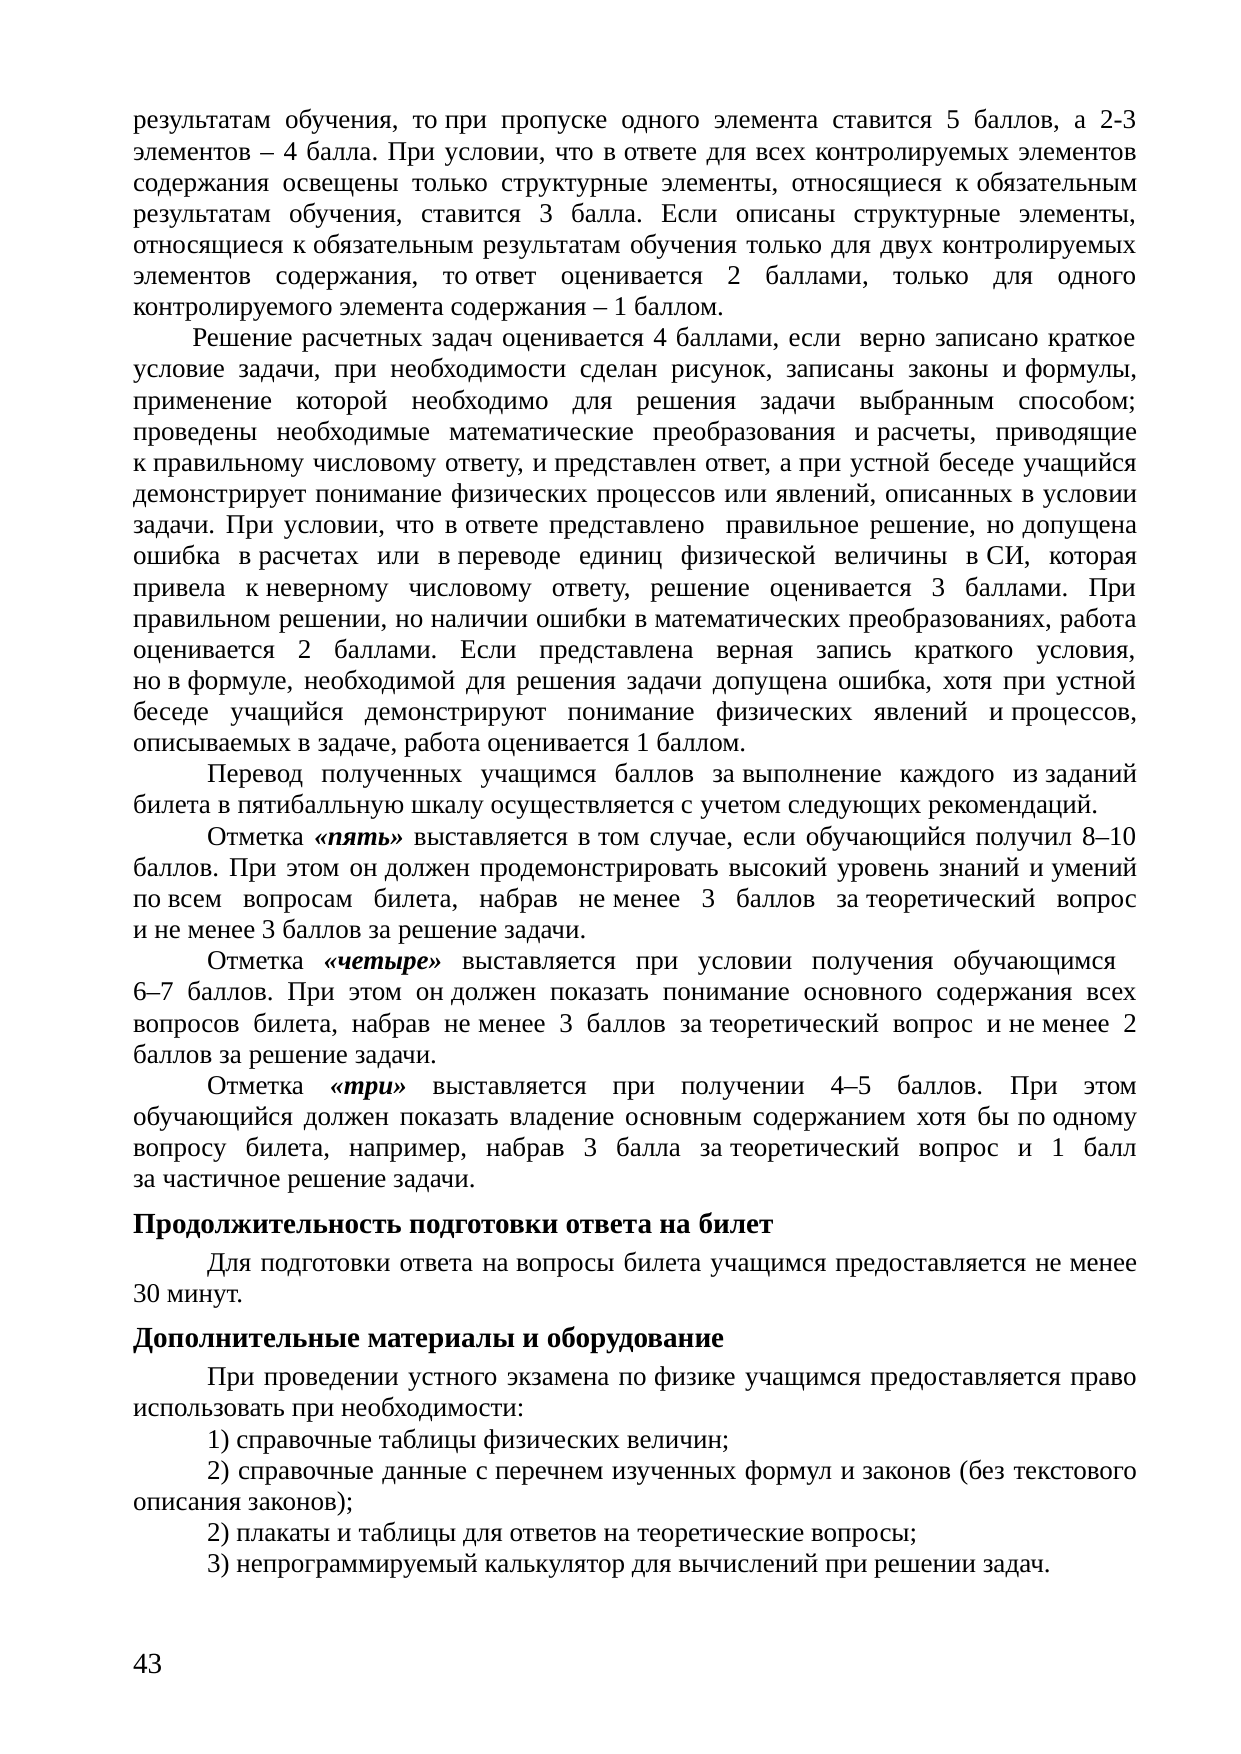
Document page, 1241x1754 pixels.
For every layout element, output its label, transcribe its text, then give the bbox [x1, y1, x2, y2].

text 1) справочные таблицы физических величин; [133, 1423, 1137, 1454]
subtitle Продолжительность подготовки ответа на билет [133, 1206, 1137, 1239]
text Отметка «три» выставляется при получении 4–5 баллов. При этом обучающийся должен показать владение основным содержанием хотя бы по одному вопросу билета, например, набрав 3 балла за теоретический вопрос и 1 балл за частичное решение задачи. [133, 1069, 1137, 1193]
text 2) справочные данные с перечнем изученных формул и законов (без текстового описания законов); [133, 1454, 1137, 1516]
text Отметка «пять» выставляется в том случае, если обучающийся получил 8–10 баллов. При этом он должен продемонстрировать высокий уровень знаний и умений по всем вопросам билета, набрав не менее 3 баллов за теоретический вопрос и не менее 3 баллов за решение задачи. [133, 820, 1137, 944]
subtitle Дополнительные материалы и оборудование [133, 1321, 1137, 1354]
text 2) плакаты и таблицы для ответов на теоретические вопросы; [133, 1516, 1137, 1547]
text 3) непрограммируемый калькулятор для вычислений при решении задач. [133, 1547, 1137, 1578]
text Отметка «четыре» выставляется при условии получения обучающимся 6–7 баллов. При этом он должен показать понимание основного содержания всех вопросов билета, набрав не менее 3 баллов за теоретический вопрос и не менее 2 баллов за решение задачи. [133, 944, 1137, 1069]
text результатам обучения, то при пропуске одного элемента ставится 5 баллов, а 2-3 элементов – 4 балла. При условии, что в ответе для всех контролируемых элементов содержания освещены только структурные элементы, относящиеся к обязательным результатам обучения, ставится 3 балла. Если описаны структурные элементы, относящиеся к обязательным результатам обучения только для двух контролируемых элементов содержания, то ответ оценивается 2 баллами, только для одного контролируемого элемента содержания – 1 баллом. [133, 103, 1137, 321]
text Для подготовки ответа на вопросы билета учащимся предоставляется не менее 30 минут. [133, 1246, 1137, 1308]
text Решение расчетных задач оценивается 4 баллами, если верно записано краткое условие задачи, при необходимости сделан рисунок, записаны законы и формулы, применение которой необходимо для решения задачи выбранным способом; проведены необходимые математические преобразования и расчеты, приводящие к правильному числовому ответу, и представлен ответ, а при устной беседе учащийся демонстрирует понимание физических процессов или явлений, описанных в условии задачи. При условии, что в ответе представлено правильное решение, но допущена ошибка в расчетах или в переводе единиц физической величины в СИ, которая привела к неверному числовому ответу, решение оценивается 3 баллами. При правильном решении, но наличии ошибки в математических преобразованиях, работа оценивается 2 баллами. Если представлена верная запись краткого условия, но в формуле, необходимой для решения задачи допущена ошибка, хотя при устной беседе учащийся демонстрируют понимание физических явлений и процессов, описываемых в задаче, работа оценивается 1 баллом. [133, 321, 1137, 757]
text Перевод полученных учащимся баллов за выполнение каждого из заданий билета в пятибалльную шкалу осуществляется с учетом следующих рекомендаций. [133, 757, 1137, 820]
text При проведении устного экзамена по физике учащимся предоставляется право использовать при необходимости: [133, 1360, 1137, 1423]
